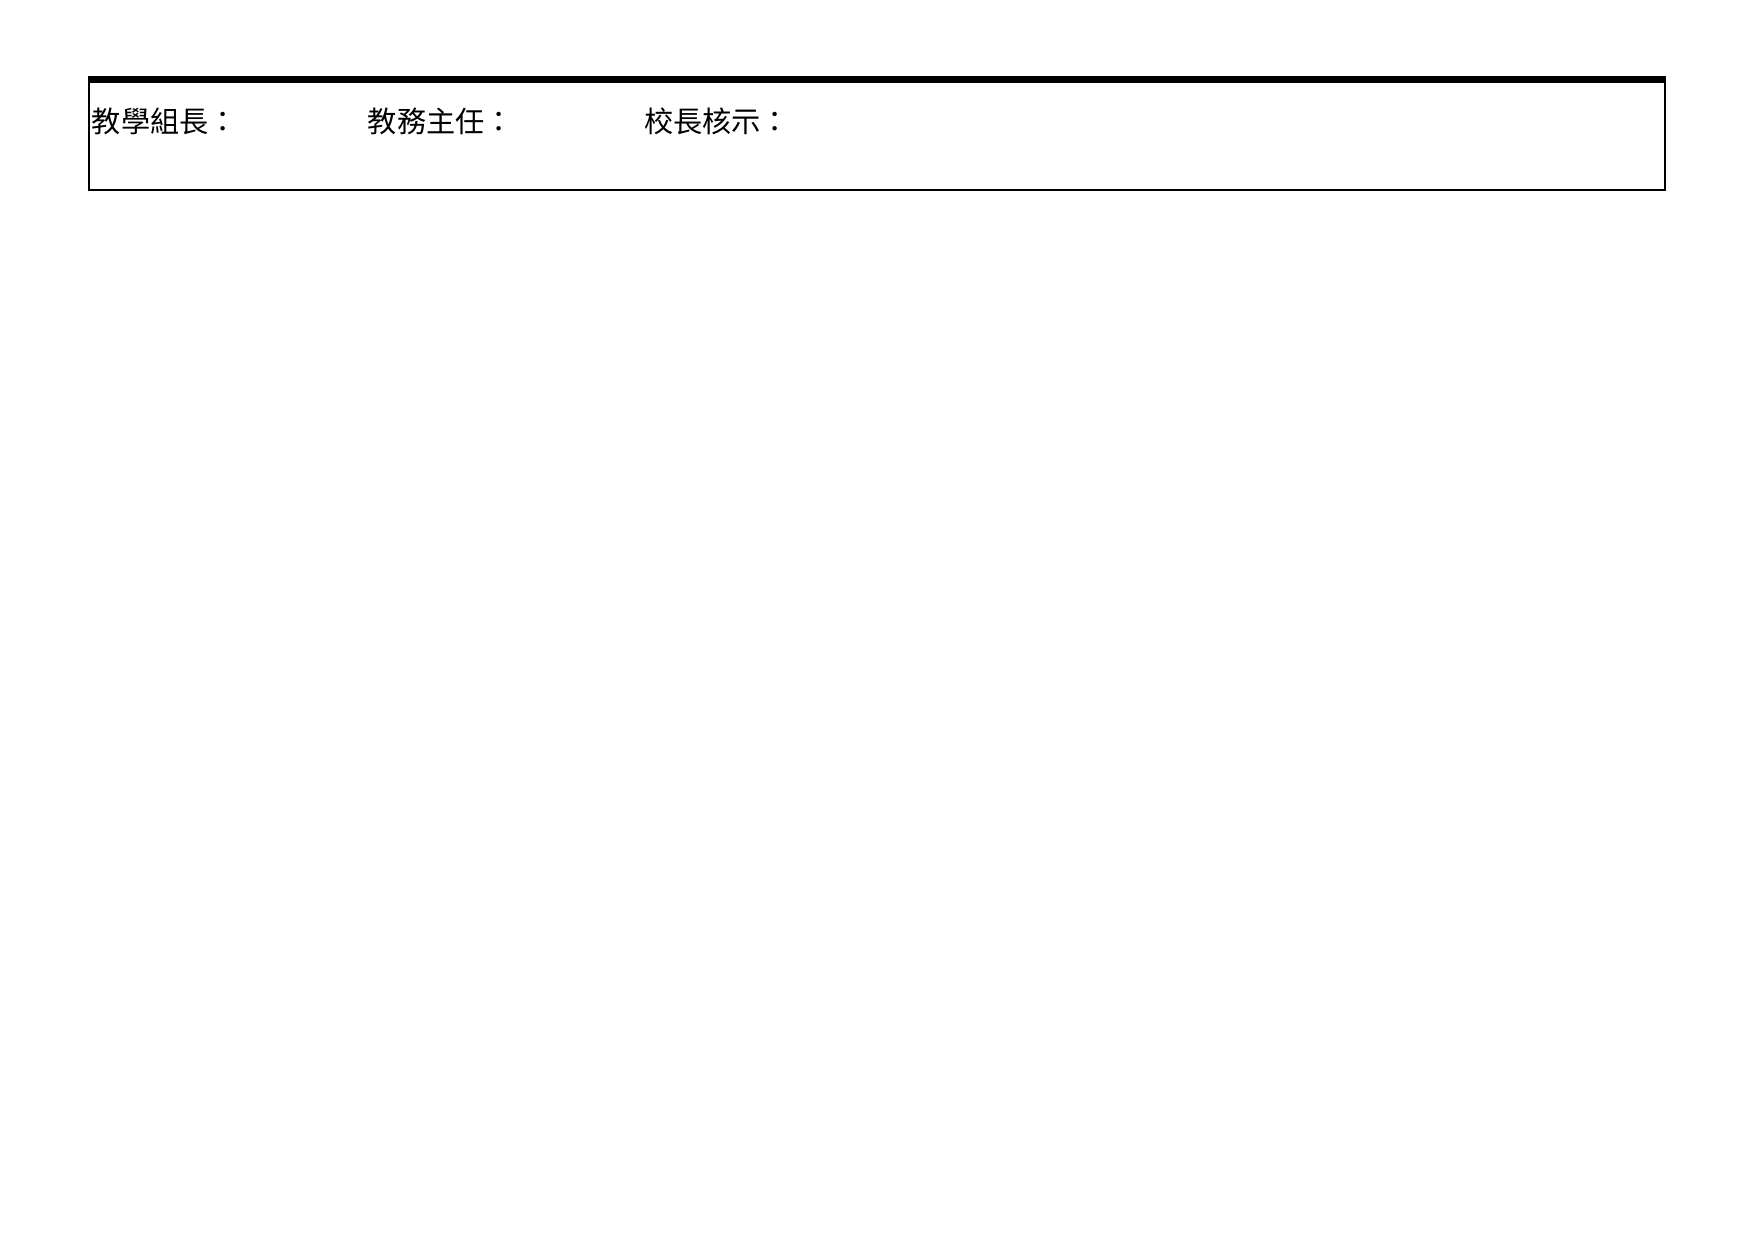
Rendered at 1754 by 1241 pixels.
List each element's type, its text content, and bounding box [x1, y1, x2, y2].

table_cell 教學組長： 教務主任： 校長核示： [90, 83, 1664, 189]
